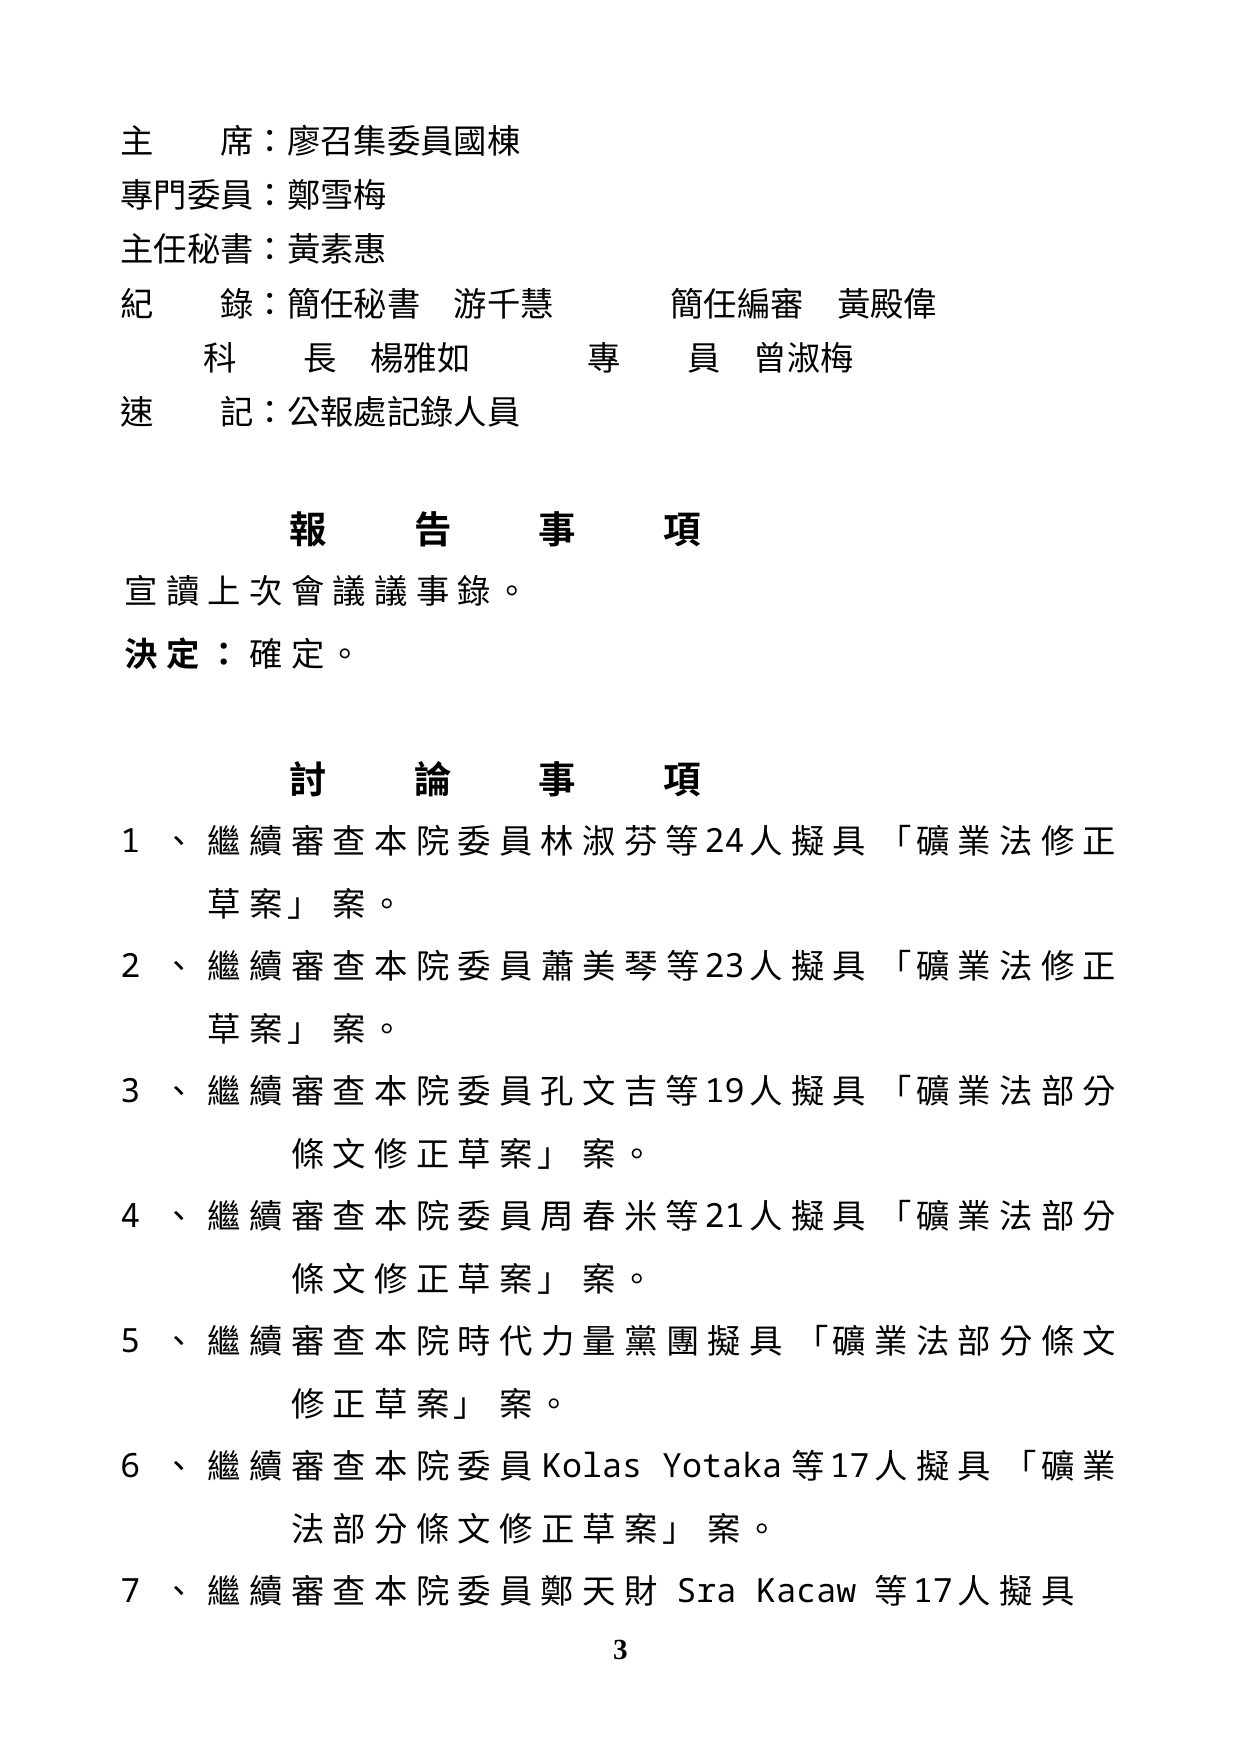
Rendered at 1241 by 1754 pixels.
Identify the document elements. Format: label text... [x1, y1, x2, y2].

text 決定：確定。 [120, 610, 1120, 673]
text 討 論 事 項 [120, 735, 1120, 798]
list 繼續審查本院委員Kolas Yotaka等17人擬具「礦業法部分條文修正草案」案。 [120, 1423, 1120, 1548]
list 繼續審查本院委員鄭天財Sra Kacaw等17人擬具 [120, 1548, 1120, 1610]
text 速 記：公報處記錄人員 [120, 381, 1120, 435]
text 科 長 楊雅如 專 員 曾淑梅 [120, 327, 1120, 381]
list 繼續審查本院委員孔文吉等19人擬具「礦業法部分條文修正草案」案。 [120, 1048, 1120, 1173]
text 宣讀上次會議議事錄。 [120, 548, 1120, 610]
list 繼續審查本院時代力量黨團擬具「礦業法部分條文修正草案」案。 [120, 1298, 1120, 1423]
text 主 席：廖召集委員國棟 [120, 110, 1120, 164]
text 紀 錄：簡任秘書 游千慧 簡任編審 黃殿偉 [120, 273, 1120, 327]
list 繼續審查本院委員周春米等21人擬具「礦業法部分條文修正草案」案。 [120, 1173, 1120, 1298]
list 繼續審查本院委員林淑芬等24人擬具「礦業法修正草案」案。 [120, 798, 1120, 923]
list 繼續審查本院委員蕭美琴等23人擬具「礦業法修正草案」案。 [120, 923, 1120, 1048]
text 主任秘書：黃素惠 [120, 218, 1120, 273]
text 報 告 事 項 [120, 485, 1120, 548]
text 專門委員：鄭雪梅 [120, 164, 1120, 218]
